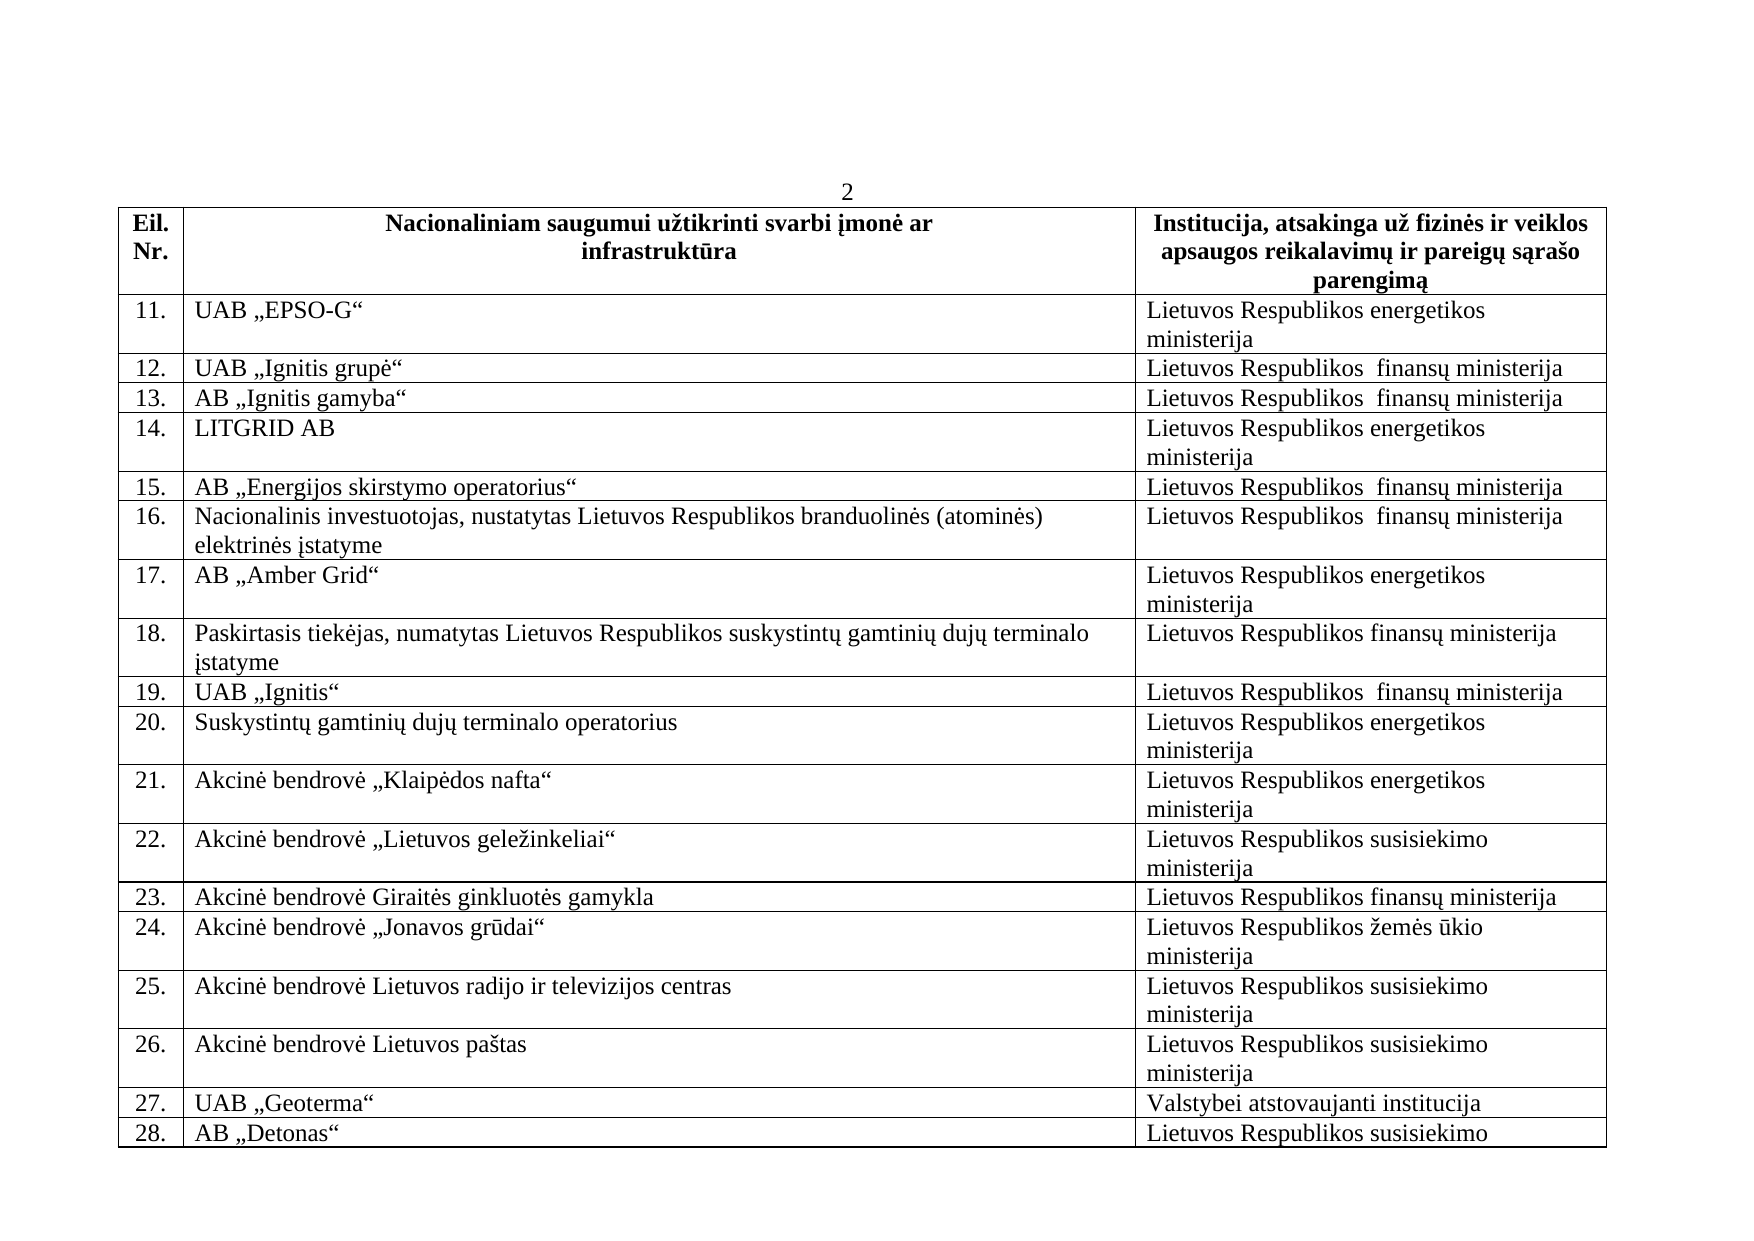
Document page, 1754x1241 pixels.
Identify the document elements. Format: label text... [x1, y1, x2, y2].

table_header Nacionaliniam saugumui užtikrinti svarbi įmonė ar infrastruktūra [184, 208, 1135, 294]
table_cell AB „Detonas“ [184, 1118, 1135, 1146]
table_cell Akcinė bendrovė Lietuvos paštas [184, 1029, 1135, 1087]
table_cell UAB „Ignitis“ [184, 677, 1135, 706]
table_cell 18. [119, 619, 183, 676]
table_cell 17. [119, 560, 183, 617]
table_cell 19. [119, 677, 183, 706]
table_cell Akcinė bendrovė „Lietuvos geležinkeliai“ [184, 824, 1135, 881]
table_cell 20. [119, 707, 183, 764]
table_cell Lietuvos Respublikos finansų ministerija [1136, 883, 1606, 911]
table_cell 15. [119, 472, 183, 500]
table_cell AB „Ignitis gamyba“ [184, 383, 1135, 412]
table_cell Lietuvos Respublikos energetikos ministerija [1136, 765, 1606, 823]
table_cell Akcinė bendrovė „Klaipėdos nafta“ [184, 765, 1135, 823]
table_cell 12. [119, 354, 183, 382]
table_cell AB „Energijos skirstymo operatorius“ [184, 472, 1135, 500]
table_cell LITGRID AB [184, 413, 1135, 471]
table_cell UAB „Geoterma“ [184, 1088, 1135, 1117]
table_cell Lietuvos Respublikos susisiekimo ministerija [1136, 824, 1606, 881]
table_cell Lietuvos Respublikos finansų ministerija [1136, 383, 1606, 412]
table_cell Nacionalinis investuotojas, nustatytas Lietuvos Respublikos branduolinės (atominės) elektrinės įstatyme [184, 501, 1135, 559]
table_cell AB „Amber Grid“ [184, 560, 1135, 617]
table_cell 14. [119, 413, 183, 471]
table_cell Lietuvos Respublikos finansų ministerija [1136, 677, 1606, 706]
table_cell Lietuvos Respublikos energetikos ministerija [1136, 295, 1606, 352]
table_cell Lietuvos Respublikos susisiekimo [1136, 1118, 1606, 1146]
table_cell 27. [119, 1088, 183, 1117]
table_cell UAB „EPSO-G“ [184, 295, 1135, 352]
table_cell UAB „Ignitis grupė“ [184, 354, 1135, 382]
table_cell 25. [119, 971, 183, 1028]
table_cell Lietuvos Respublikos finansų ministerija [1136, 501, 1606, 559]
table_cell Suskystintų gamtinių dujų terminalo operatorius [184, 707, 1135, 764]
table_cell 26. [119, 1029, 183, 1087]
table_cell Lietuvos Respublikos finansų ministerija [1136, 619, 1606, 676]
table_cell Valstybei atstovaujanti institucija [1136, 1088, 1606, 1117]
table_cell Lietuvos Respublikos susisiekimo ministerija [1136, 1029, 1606, 1087]
table_cell Akcinė bendrovė Lietuvos radijo ir televizijos centras [184, 971, 1135, 1028]
table_cell 28. [119, 1118, 183, 1146]
table_cell 24. [119, 912, 183, 970]
table_header Eil. Nr. [119, 208, 183, 294]
table_cell Lietuvos Respublikos energetikos ministerija [1136, 707, 1606, 764]
table_cell Akcinė bendrovė „Jonavos grūdai“ [184, 912, 1135, 970]
table_header Institucija, atsakinga už fizinės ir veiklos apsaugos reikalavimų ir pareigų sąrašo parengimą [1136, 208, 1606, 294]
table_cell Paskirtasis tiekėjas, numatytas Lietuvos Respublikos suskystintų gamtinių dujų terminalo įstatyme [184, 619, 1135, 676]
table_cell 23. [119, 883, 183, 911]
table_cell 21. [119, 765, 183, 823]
table_cell Lietuvos Respublikos energetikos ministerija [1136, 413, 1606, 471]
table_cell 22. [119, 824, 183, 881]
table_cell Lietuvos Respublikos susisiekimo ministerija [1136, 971, 1606, 1028]
table_cell Lietuvos Respublikos finansų ministerija [1136, 354, 1606, 382]
table_cell 13. [119, 383, 183, 412]
table_cell Lietuvos Respublikos žemės ūkio ministerija [1136, 912, 1606, 970]
table_cell 16. [119, 501, 183, 559]
table_cell Lietuvos Respublikos finansų ministerija [1136, 472, 1606, 500]
table_cell Akcinė bendrovė Giraitės ginkluotės gamykla [184, 883, 1135, 911]
table_cell Lietuvos Respublikos energetikos ministerija [1136, 560, 1606, 617]
table_cell 11. [119, 295, 183, 352]
